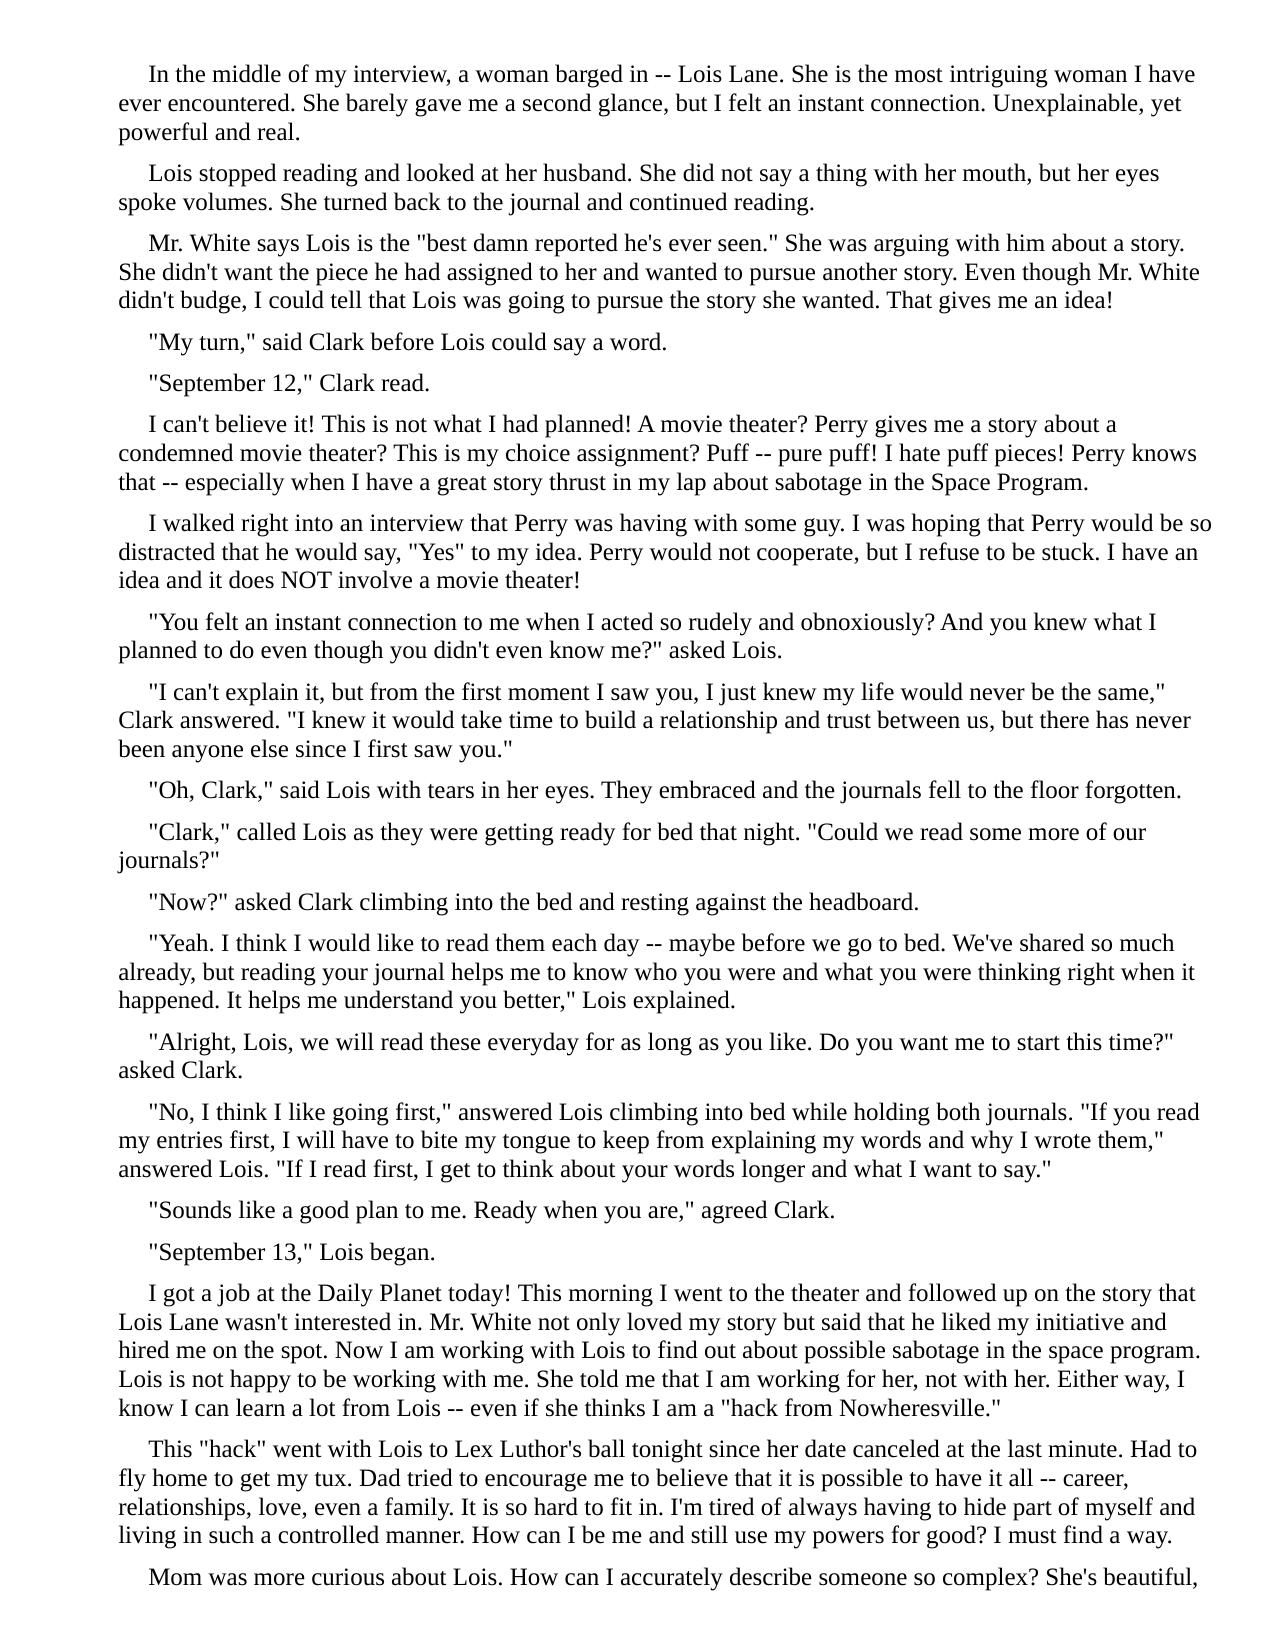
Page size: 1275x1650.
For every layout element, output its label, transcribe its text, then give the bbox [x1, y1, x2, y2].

text This "hack" went with Lois to Lex Luthor's ball tonight since her date canceled at the last minute. Had to fly home to get my tux. Dad tried to encourage me to believe that it is possible to have it all -- career, relationships, love, even a family. It is so hard to fit in. I'm tired of always having to hide part of myself and living in such a controlled manner. How can I be me and still use my powers for good? I must find a way. [118, 1434, 1216, 1549]
text "My turn," said Clark before Lois could say a word. [118, 327, 1216, 355]
text "Yeah. I think I would like to read them each day -- maybe before we go to bed. We've shared so much already, but reading your journal helps me to know who you were and what you were thinking right when it happened. It helps me understand you better," Lois explained. [118, 928, 1216, 1014]
text Mom was more curious about Lois. How can I accurately describe someone so complex? She's beautiful, [118, 1562, 1216, 1590]
text I walked right into an interview that Perry was having with some guy. I was hoping that Perry would be so distracted that he would say, "Yes" to my idea. Perry would not cooperate, but I refuse to be stuck. I have an idea and it does NOT involve a movie theater! [118, 508, 1216, 594]
text "Oh, Clark," said Lois with tears in her eyes. They embraced and the journals fell to the floor forgotten. [118, 775, 1216, 804]
text "September 12," Clark read. [118, 368, 1216, 397]
text Lois stopped reading and looked at her husband. She did not say a thing with her mouth, but her eyes spoke volumes. She turned back to the journal and continued reading. [118, 158, 1216, 215]
text I got a job at the Daily Planet today! This morning I went to the theater and followed up on the story that Lois Lane wasn't interested in. Mr. White not only loved my story but said that he liked my initiative and hired me on the spot. Now I am working with Lois to find out about possible sabotage in the space program. Lois is not happy to be working with me. She told me that I am working for her, not with her. Either way, I know I can learn a lot from Lois -- even if she thinks I am a "hack from Nowheresville." [118, 1278, 1216, 1422]
text Mr. White says Lois is the "best damn reported he's ever seen." She was arguing with him about a story. She didn't want the piece he had assigned to her and wanted to pursue another story. Even though Mr. White didn't budge, I could tell that Lois was going to pursue the story she wanted. That gives me an idea! [118, 228, 1216, 314]
text "You felt an instant connection to me when I acted so rudely and obnoxiously? And you knew what I planned to do even though you didn't even know me?" asked Lois. [118, 607, 1216, 664]
text "September 13," Lois began. [118, 1237, 1216, 1265]
text I can't believe it! This is not what I had planned! A movie theater? Perry gives me a story about a condemned movie theater? This is my choice assignment? Puff -- pure puff! I hate puff pieces! Perry knows that -- especially when I have a great story thrust in my lap about sabotage in the Space Program. [118, 409, 1216, 495]
text "Alright, Lois, we will read these everyday for as long as you like. Do you want me to start this time?" asked Clark. [118, 1027, 1216, 1084]
text "Sounds like a good plan to me. Ready when you are," agreed Clark. [118, 1195, 1216, 1224]
text "I can't explain it, but from the first moment I saw you, I just knew my life would never be the same," Clark answered. "I knew it would take time to build a relationship and trust between us, but there has never been anyone else since I first saw you." [118, 677, 1216, 763]
text In the middle of my interview, a woman barged in -- Lois Lane. She is the most intriguing woman I have ever encountered. She barely gave me a second glance, but I felt an instant connection. Unexplainable, yet powerful and real. [118, 59, 1216, 145]
text "Now?" asked Clark climbing into the bed and resting against the headboard. [118, 887, 1216, 915]
text "Clark," called Lois as they were getting ready for bed that night. "Could we read some more of our journals?" [118, 817, 1216, 874]
text "No, I think I like going first," answered Lois climbing into bed while holding both journals. "If you read my entries first, I will have to bite my tongue to keep from explaining my words and why I wrote them," answered Lois. "If I read first, I get to think about your words longer and what I want to say." [118, 1097, 1216, 1183]
